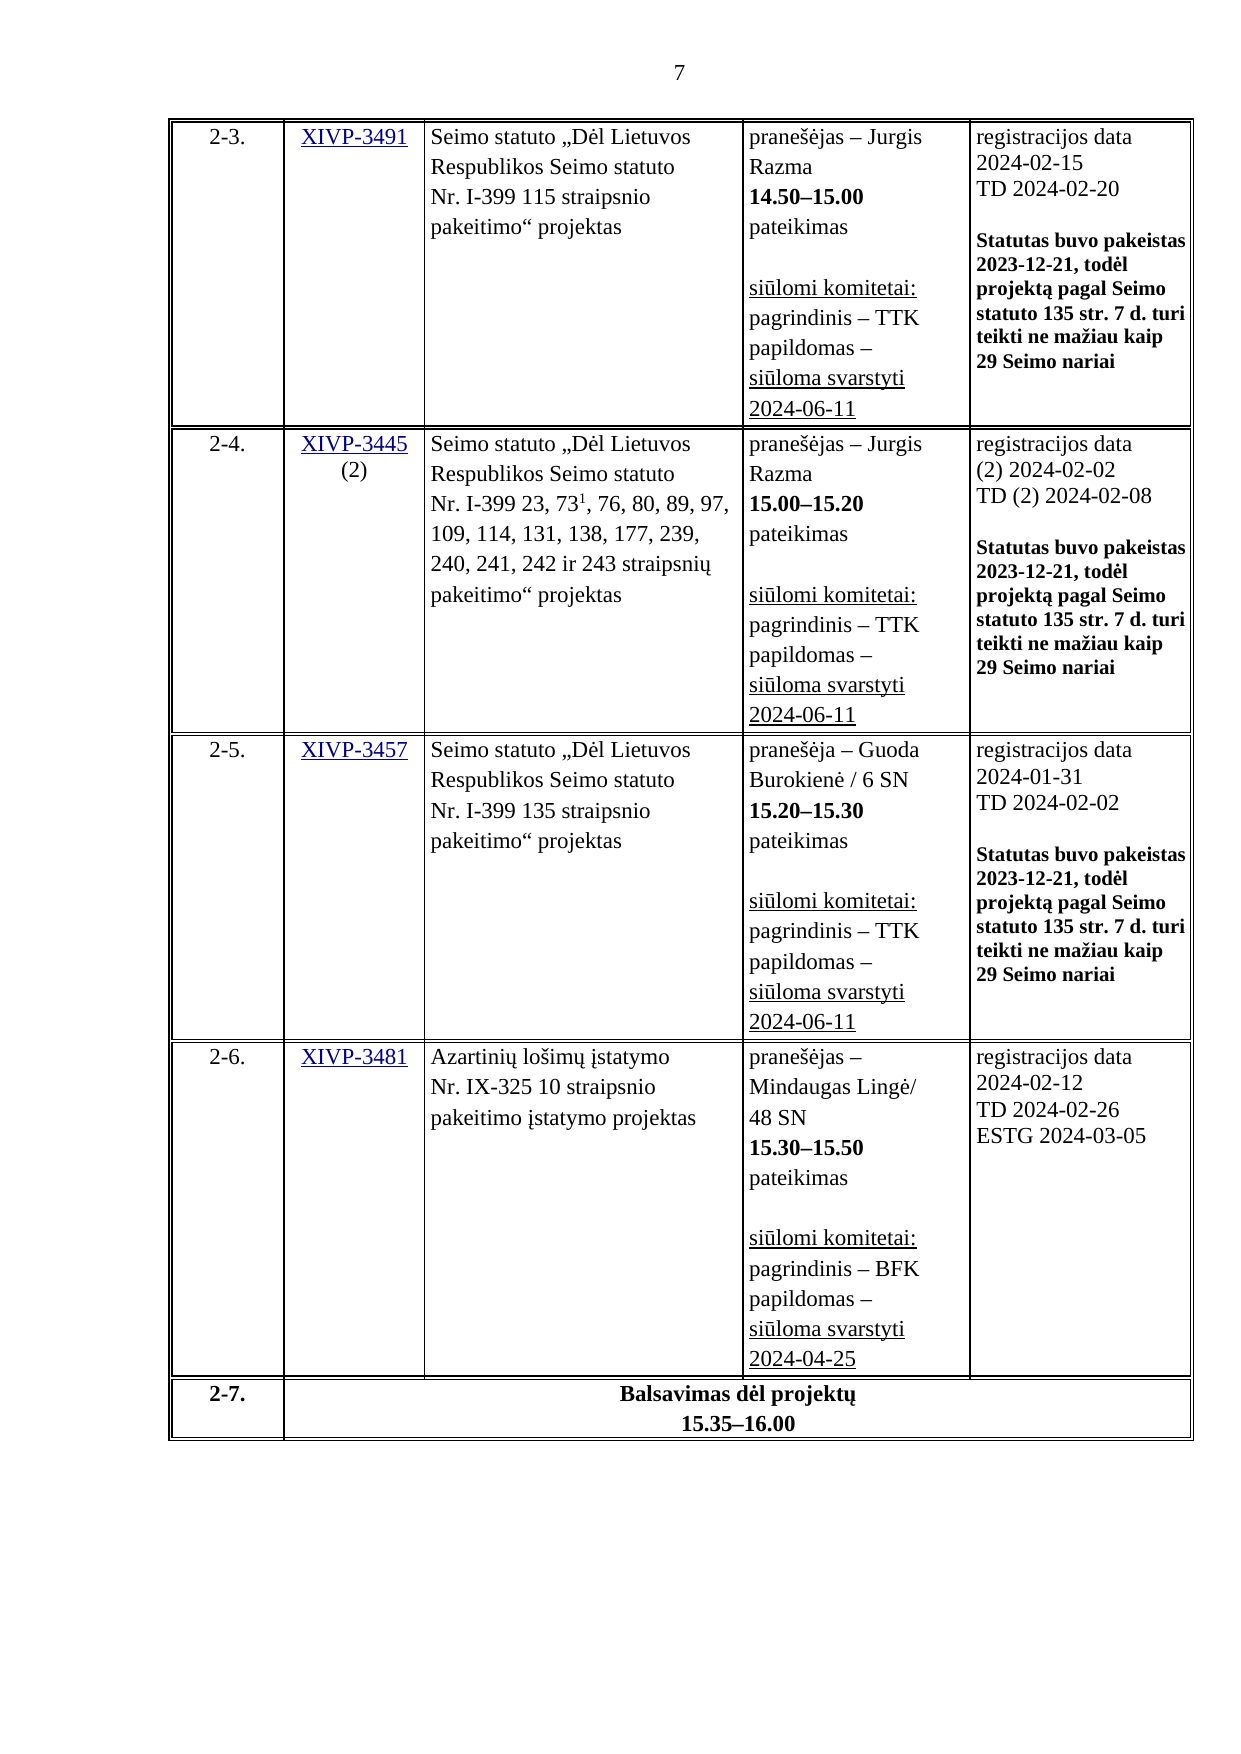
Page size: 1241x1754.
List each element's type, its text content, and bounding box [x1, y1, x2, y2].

table_cell pranešėjas – Jurgis Razma 14.50–15.00 pateikimas siūlomi komitetai: pagrindinis – TTK papildomas – siūloma svarstyti 2024-06-11 [744, 123, 969, 425]
table_cell XIVP-3445 (2) [285, 430, 424, 732]
table_cell pranešėjas – Jurgis Razma 15.00–15.20 pateikimas siūlomi komitetai: pagrindinis – TTK papildomas – siūloma svarstyti 2024-06-11 [744, 430, 969, 732]
table_cell Balsavimas dėl projektų 15.35–16.00 [285, 1380, 1190, 1437]
table_cell [1194, 1039, 1240, 1375]
table_cell Azartinių lošimų įstatymo Nr. IX-325 10 straipsnio pakeitimo įstatymo projektas [425, 1043, 742, 1375]
table_cell XIVP-3481 [285, 1043, 424, 1375]
table_cell pranešėja – Guoda Burokienė / 6 SN 15.20–15.30 pateikimas siūlomi komitetai: pagrindinis – TTK papildomas – siūloma svarstyti 2024-06-11 [744, 736, 969, 1038]
table_cell registracijos data (2) 2024-02-02 TD (2) 2024-02-08 Statutas buvo pakeistas 2023-12-21, todėl projektą pagal Seimo statuto 135 str. 7 d. turi teikti ne mažiau kaip 29 Seimo nariai [971, 430, 1190, 732]
table_cell pranešėjas – Mindaugas Lingė/ 48 SN 15.30–15.50 pateikimas siūlomi komitetai: pagrindinis – BFK papildomas – siūloma svarstyti 2024-04-25 [744, 1043, 969, 1375]
table_cell XIVP-3457 [285, 736, 424, 1038]
table_cell Seimo statuto „Dėl Lietuvos Respublikos Seimo statuto Nr. I-399 23, 731, 76, 80, 89, 97, 109, 114, 131, 138, 177, 239, 240, 241, 242 ir 243 straipsnių pakeitimo“ projektas [425, 430, 742, 732]
table_cell [1194, 1375, 1240, 1437]
table_cell registracijos data 2024-02-15 TD 2024-02-20 Statutas buvo pakeistas 2023-12-21, todėl projektą pagal Seimo statuto 135 str. 7 d. turi teikti ne mažiau kaip 29 Seimo nariai [971, 123, 1190, 425]
table_cell [1194, 118, 1240, 425]
table_cell 2-6. [173, 1043, 283, 1375]
table_cell [1194, 425, 1240, 732]
table_cell registracijos data 2024-02-12 TD 2024-02-26 ESTG 2024-03-05 [971, 1043, 1190, 1375]
table_cell 2-5. [173, 736, 283, 1038]
table_cell 2-4. [173, 430, 283, 732]
table_cell Seimo statuto „Dėl Lietuvos Respublikos Seimo statuto Nr. I-399 135 straipsnio pakeitimo“ projektas [425, 736, 742, 1038]
table_cell 2-7. [173, 1380, 283, 1437]
table_cell XIVP-3491 [285, 123, 424, 425]
table_cell [1194, 732, 1240, 1038]
table_cell registracijos data 2024-01-31 TD 2024-02-02 Statutas buvo pakeistas 2023-12-21, todėl projektą pagal Seimo statuto 135 str. 7 d. turi teikti ne mažiau kaip 29 Seimo nariai [971, 736, 1190, 1038]
table_cell 2-3. [173, 123, 283, 425]
table_cell Seimo statuto „Dėl Lietuvos Respublikos Seimo statuto Nr. I-399 115 straipsnio pakeitimo“ projektas [425, 123, 742, 425]
